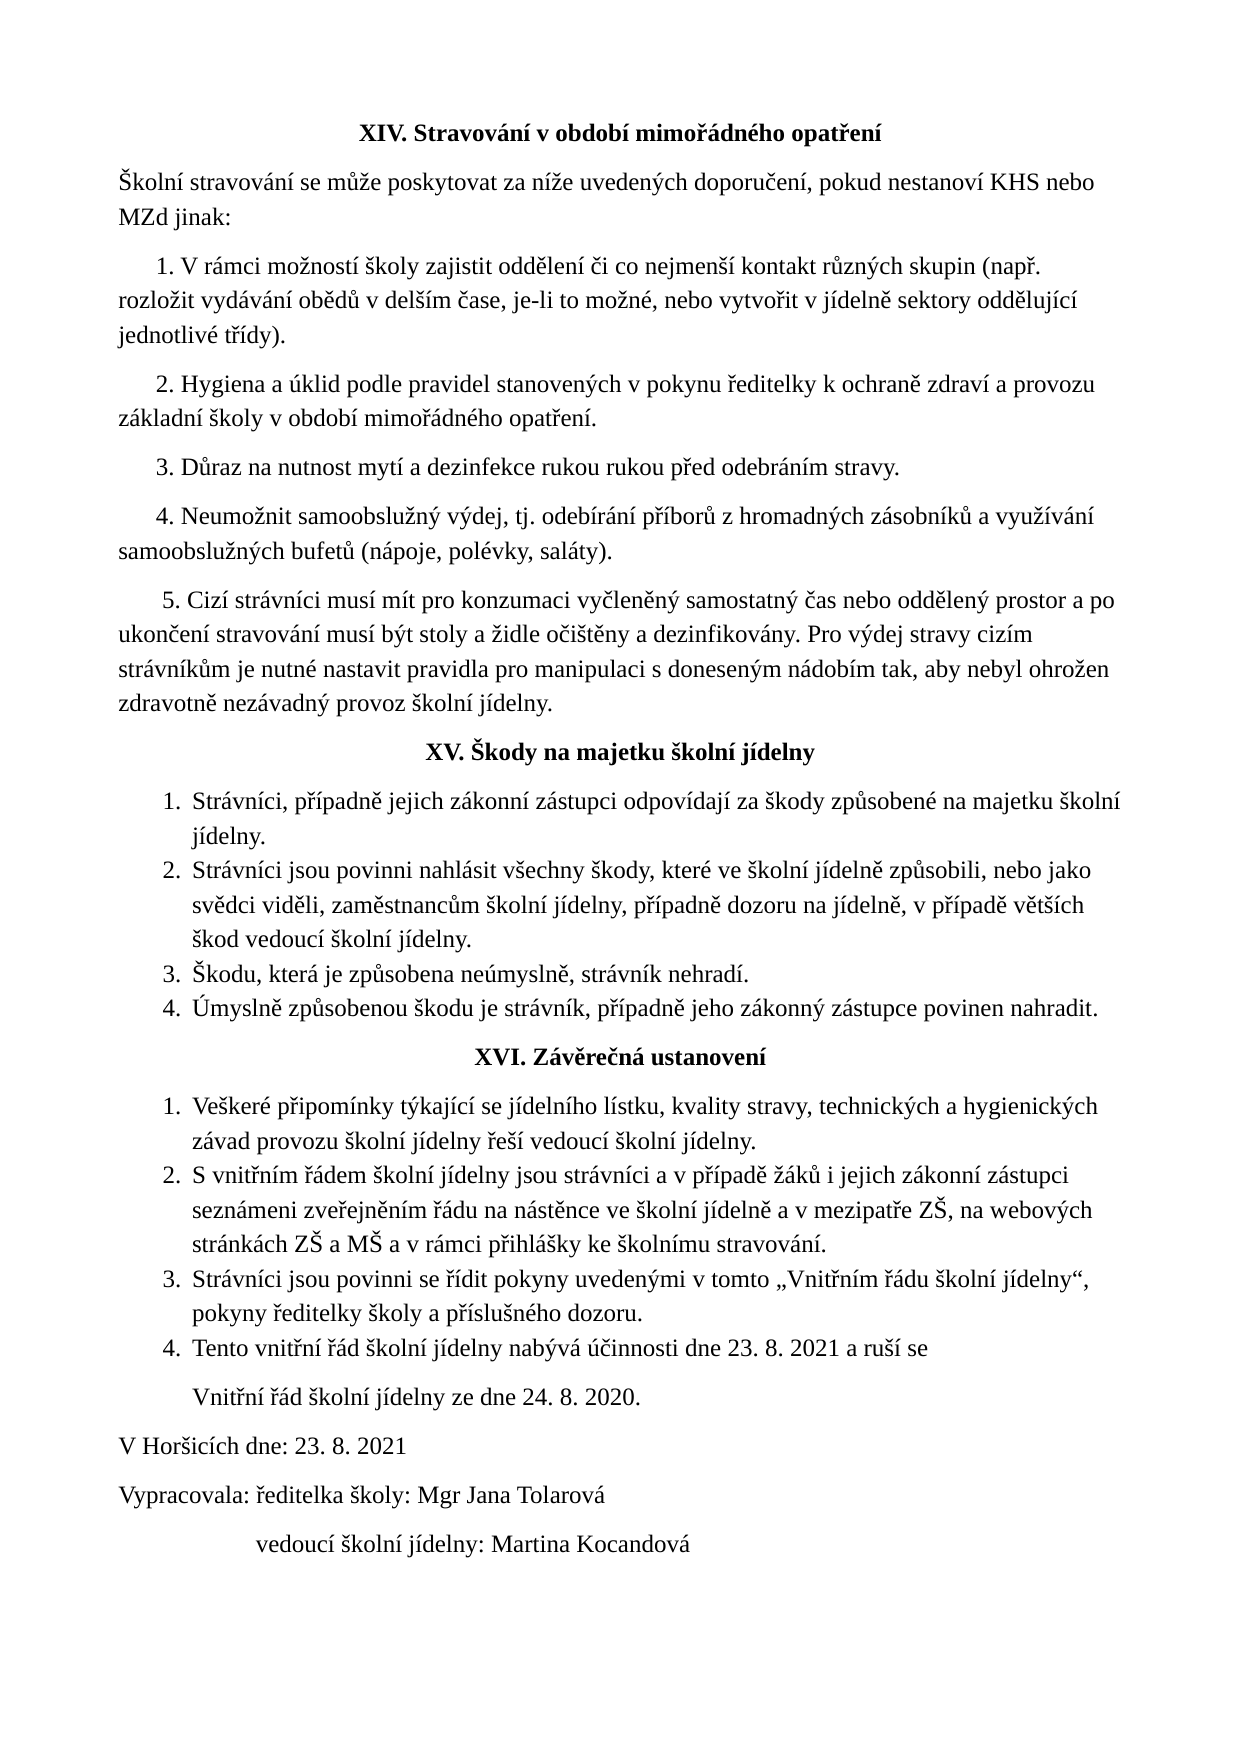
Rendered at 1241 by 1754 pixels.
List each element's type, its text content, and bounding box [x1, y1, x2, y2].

list Škodu, která je způsobena neúmyslně, strávník nehradí. [162, 959, 1122, 988]
text 1. V rámci možností školy zajistit oddělení či co nejmenší kontakt různých skupin (např. rozložit vydávání obědů v delším čase, je-li to možné, nebo vytvořit v jídelně sektory oddělující jednotlivé třídy).  [118, 251, 1122, 348]
text V Horšicích dne: 23. 8. 2021 [118, 1431, 1122, 1460]
list Tento vnitřní řád školní jídelny nabývá účinnosti dne 23. 8. 2021 a ruší se [162, 1333, 1122, 1362]
text 2. Hygiena a úklid podle pravidel stanovených v pokynu ředitelky k ochraně zdraví a provozu základní školy v období mimořádného opatření.  [118, 369, 1122, 432]
list Strávníci jsou povinni se řídit pokyny uvedenými v tomto „Vnitřním řádu školní jídelny“, pokyny ředitelky školy a příslušného dozoru. [162, 1264, 1122, 1327]
list Vnitřní řád školní jídelny ze dne 24. 8. 2020. [162, 1382, 1122, 1411]
text 5. Cizí strávníci musí mít pro konzumaci vyčleněný samostatný čas nebo oddělený prostor a po ukončení stravování musí být stoly a židle očištěny a dezinfikovány. Pro výdej stravy cizím strávníkům je nutné nastavit pravidla pro manipulaci s doneseným nádobím tak, aby nebyl ohrožen zdravotně nezávadný provoz školní jídelny. [118, 585, 1122, 717]
text XIV. Stravování v období mimořádného opatření [118, 118, 1122, 147]
text XVI. Závěrečná ustanovení [118, 1042, 1122, 1071]
text Vypracovala: ředitelka školy: Mgr Jana Tolarová [118, 1480, 1122, 1509]
list Veškeré připomínky týkající se jídelního lístku, kvality stravy, technických a hygienických závad provozu školní jídelny řeší vedoucí školní jídelny. [162, 1091, 1122, 1155]
text 3. Důraz na nutnost mytí a dezinfekce rukou rukou před odebráním stravy.  [118, 452, 1122, 481]
text Školní stravování se může poskytovat za níže uvedených doporučení, pokud nestanoví KHS nebo MZd jinak:  [118, 167, 1122, 230]
text 4. Neumožnit samoobslužný výdej, tj. odebírání příborů z hromadných zásobníků a využívání samoobslužných bufetů (nápoje, polévky, saláty).  [118, 501, 1122, 564]
text XV. Škody na majetku školní jídelny [118, 737, 1122, 766]
list Strávníci, případně jejich zákonní zástupci odpovídají za škody způsobené na majetku školní jídelny. [162, 786, 1122, 850]
list S vnitřním řádem školní jídelny jsou strávníci a v případě žáků i jejich zákonní zástupci seznámeni zveřejněním řádu na nástěnce ve školní jídelně a v mezipatře ZŠ, na webových stránkách ZŠ a MŠ a v rámci přihlášky ke školnímu stravování. [162, 1160, 1122, 1258]
list Úmyslně způsobenou škodu je strávník, případně jeho zákonný zástupce povinen nahradit. [162, 993, 1122, 1022]
text vedoucí školní jídelny: Martina Kocandová [118, 1529, 1122, 1558]
list Strávníci jsou povinni nahlásit všechny škody, které ve školní jídelně způsobili, nebo jako svědci viděli, zaměstnancům školní jídelny, případně dozoru na jídelně, v případě větších škod vedoucí školní jídelny. [162, 855, 1122, 953]
